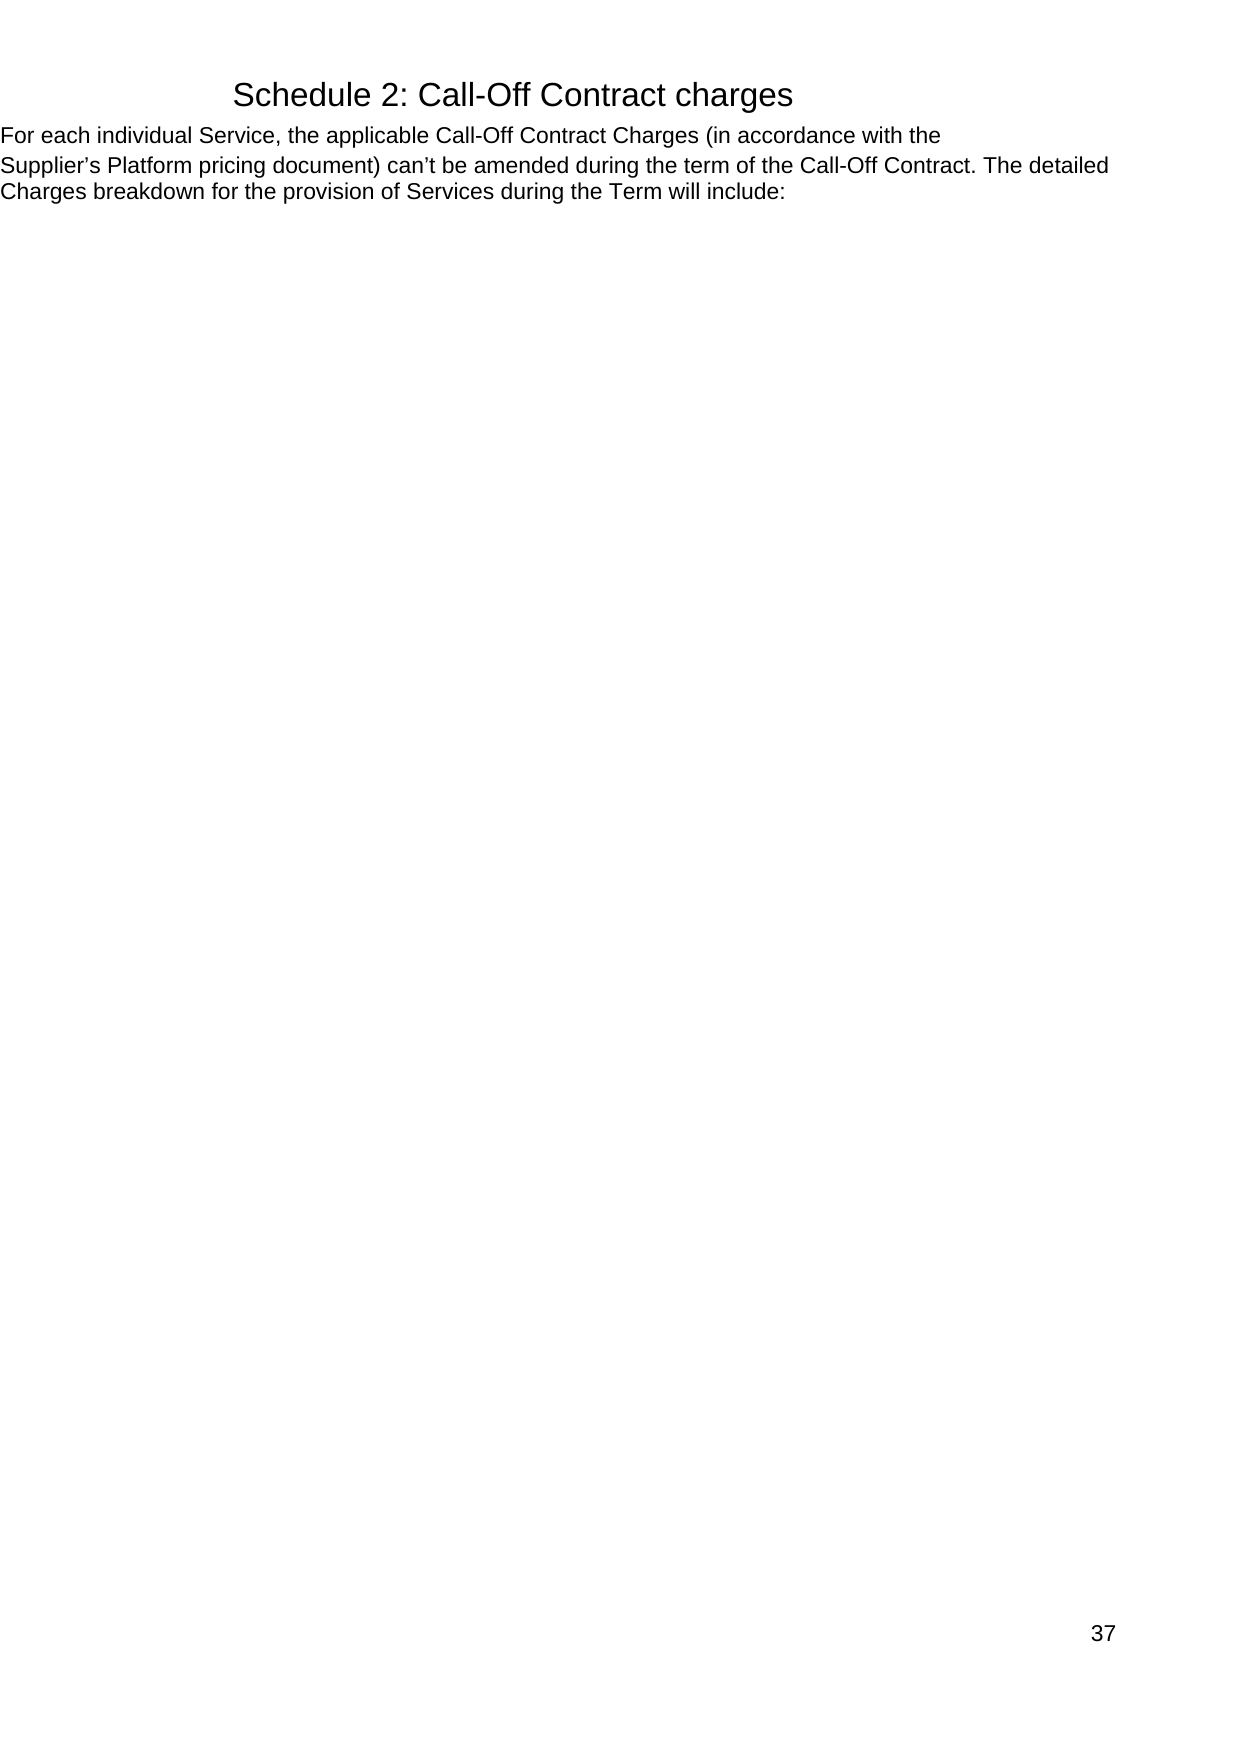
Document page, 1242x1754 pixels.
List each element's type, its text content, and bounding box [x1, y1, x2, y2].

text Supplier’s Platform pricing document) can’t be amended during the term of the Call-Off Contract. The detailed Charges breakdown for the provision of Services during the Term will include: [0, 152, 1121, 204]
text For each individual Service, the applicable Call-Off Contract Charges (in accordance with the [0, 122, 1121, 148]
subtitle Schedule 2: Call-Off Contract charges [116, 75, 1122, 113]
